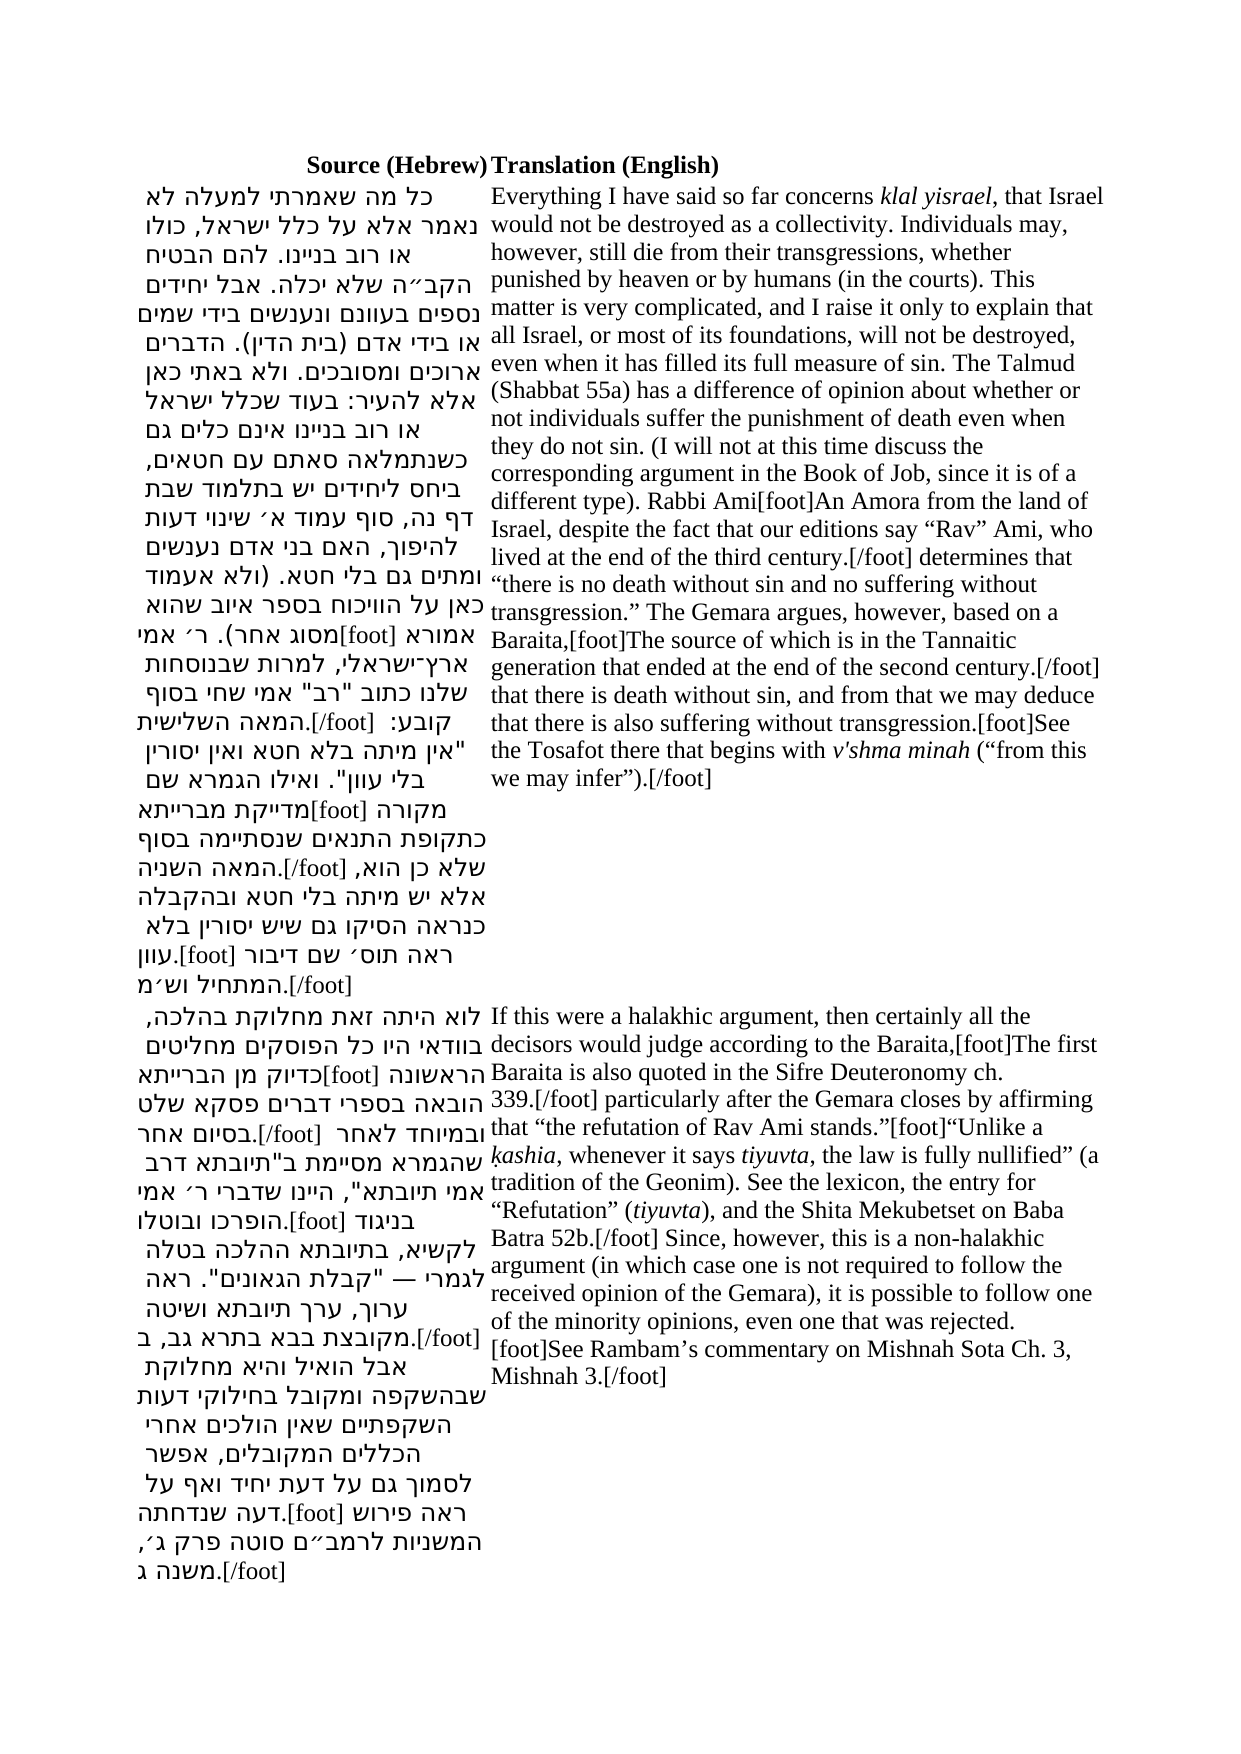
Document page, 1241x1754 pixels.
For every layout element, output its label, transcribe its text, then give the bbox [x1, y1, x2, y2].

table_cell If this were a halakhic argument, then certainly all the decisors would judge according to the Baraita,[foot]The first Baraita is also quoted in the Sifre Deuteronomy ch. 339.[/foot] particularly after the Gemara closes by affirming that “the refutation of Rav Ami stands.”[foot]“Unlike a ḳashia, whenever it says tiyuvta, the law is fully nullified” (a tradition of the Geonim). See the lexicon, the entry for “Refutation” (tiyuvta), and the Shita Mekubetset on Baba Batra 52b.[/foot] Since, however, this is a non-halakhic argument (in which case one is not required to follow the received opinion of the Gemara), it is possible to follow one of the minority opinions, even one that was rejected.[foot]See Rambam’s commentary on Mishnah Sota Ch. 3, Mishnah 3.[/foot] [489, 1001, 1105, 1587]
table_header Translation (English) [489, 150, 1105, 181]
table_cell Everything I have said so far concerns klal yisrael, that Israel would not be destroyed as a collectivity. Individuals may, however, still die from their transgressions, whether punished by heaven or by humans (in the courts). This matter is very complicated, and I raise it only to explain that all Israel, or most of its foundations, will not be destroyed, even when it has filled its full measure of sin. The Talmud (Shabbat 55a) has a difference of opinion about whether or not individuals suffer the punishment of death even when they do not sin. (I will not at this time discuss the corresponding argument in the Book of Job, since it is of a different type). Rabbi Ami[foot]An Amora from the land of Israel, despite the fact that our editions say “Rav” Ami, who lived at the end of the third century.[/foot] determines that “there is no death without sin and no suffering without transgression.” The Gemara argues, however, based on a Baraita,[foot]The source of which is in the Tannaitic generation that ended at the end of the second century.[/foot] that there is death without sin, and from that we may deduce that there is also suffering without transgression.[foot]See the Tosafot there that begins with v'shma minah (“from this we may infer”).[/foot] [489, 181, 1105, 1001]
table_cell כל מה שאמרתי למעלה לא נאמר אלא על כלל ישראל, כולו או רוב בניינו. להם הבטיח הקב״ה שלא יכלה. אבל יחידים נספים בעוונם ונענשים בידי שמים או בידי אדם (בית הדין). הדברים ארוכים ומסובכים. ולא באתי כאן אלא להעיר: בעוד שכלל ישראל או רוב בניינו אינם כלים גם כשנתמלאה סאתם עם חטאים, ביחס ליחידים יש בתלמוד שבת דף נה, סוף עמוד א׳ שינוי דעות להיפוך, האם בני אדם נענשים ומתים גם בלי חטא. (ולא אעמוד כאן על הוויכוח בספר איוב שהוא מסוג אחר). ר׳ אמי[foot]אמורא ארץ־ישראלי, למרות שבנוסחות שלנו כתוב "רב" אמי שחי בסוף המאה השלישית.[/foot] קובע: "אין מיתה בלא חטא ואין יסורין בלי עוון". ואילו הגמרא שם מדייקת מברייתא[foot]מקורה כתקופת התנאים שנסתיימה בסוף המאה השניה.[/foot] שלא כן הוא, אלא יש מיתה בלי חטא ובהקבלה כנראה הסיקו גם שיש יסורין בלא עוון.[foot]ראה תוס׳ שם דיבור המתחיל וש׳מ.[/foot] [135, 181, 489, 1001]
table_cell לוא היתה זאת מחלוקת בהלכה, בוודאי היו כל הפוסקים מחליטים כדיוק מן הברייתא[foot]הראשונה הובאה בספרי דברים פסקא שלט בסיום אחר.[/foot] ובמיוחד לאחר שהגמרא מסיימת ב"תיובתא דרב אמי תיובתא", היינו שדברי ר׳ אמי הופרכו ובוטלו.[foot]בניגוד לקשיא, בתיובתא ההלכה בטלה לגמרי — "קבלת הגאונים". ראה ערוך, ערך תיובתא ושיטה מקובצת בבא בתרא גב, ב.[/foot] אבל הואיל והיא מחלוקת שבהשקפה ומקובל בחילוקי דעות השקפתיים שאין הולכים אחרי הכללים המקובלים, אפשר לסמוך גם על דעת יחיד ואף על דעה שנדחתה.[foot]ראה פירוש המשניות לרמב״ם סוטה פרק ג׳, משנה ג.[/foot] [135, 1001, 489, 1587]
table_header Source (Hebrew) [135, 150, 489, 181]
